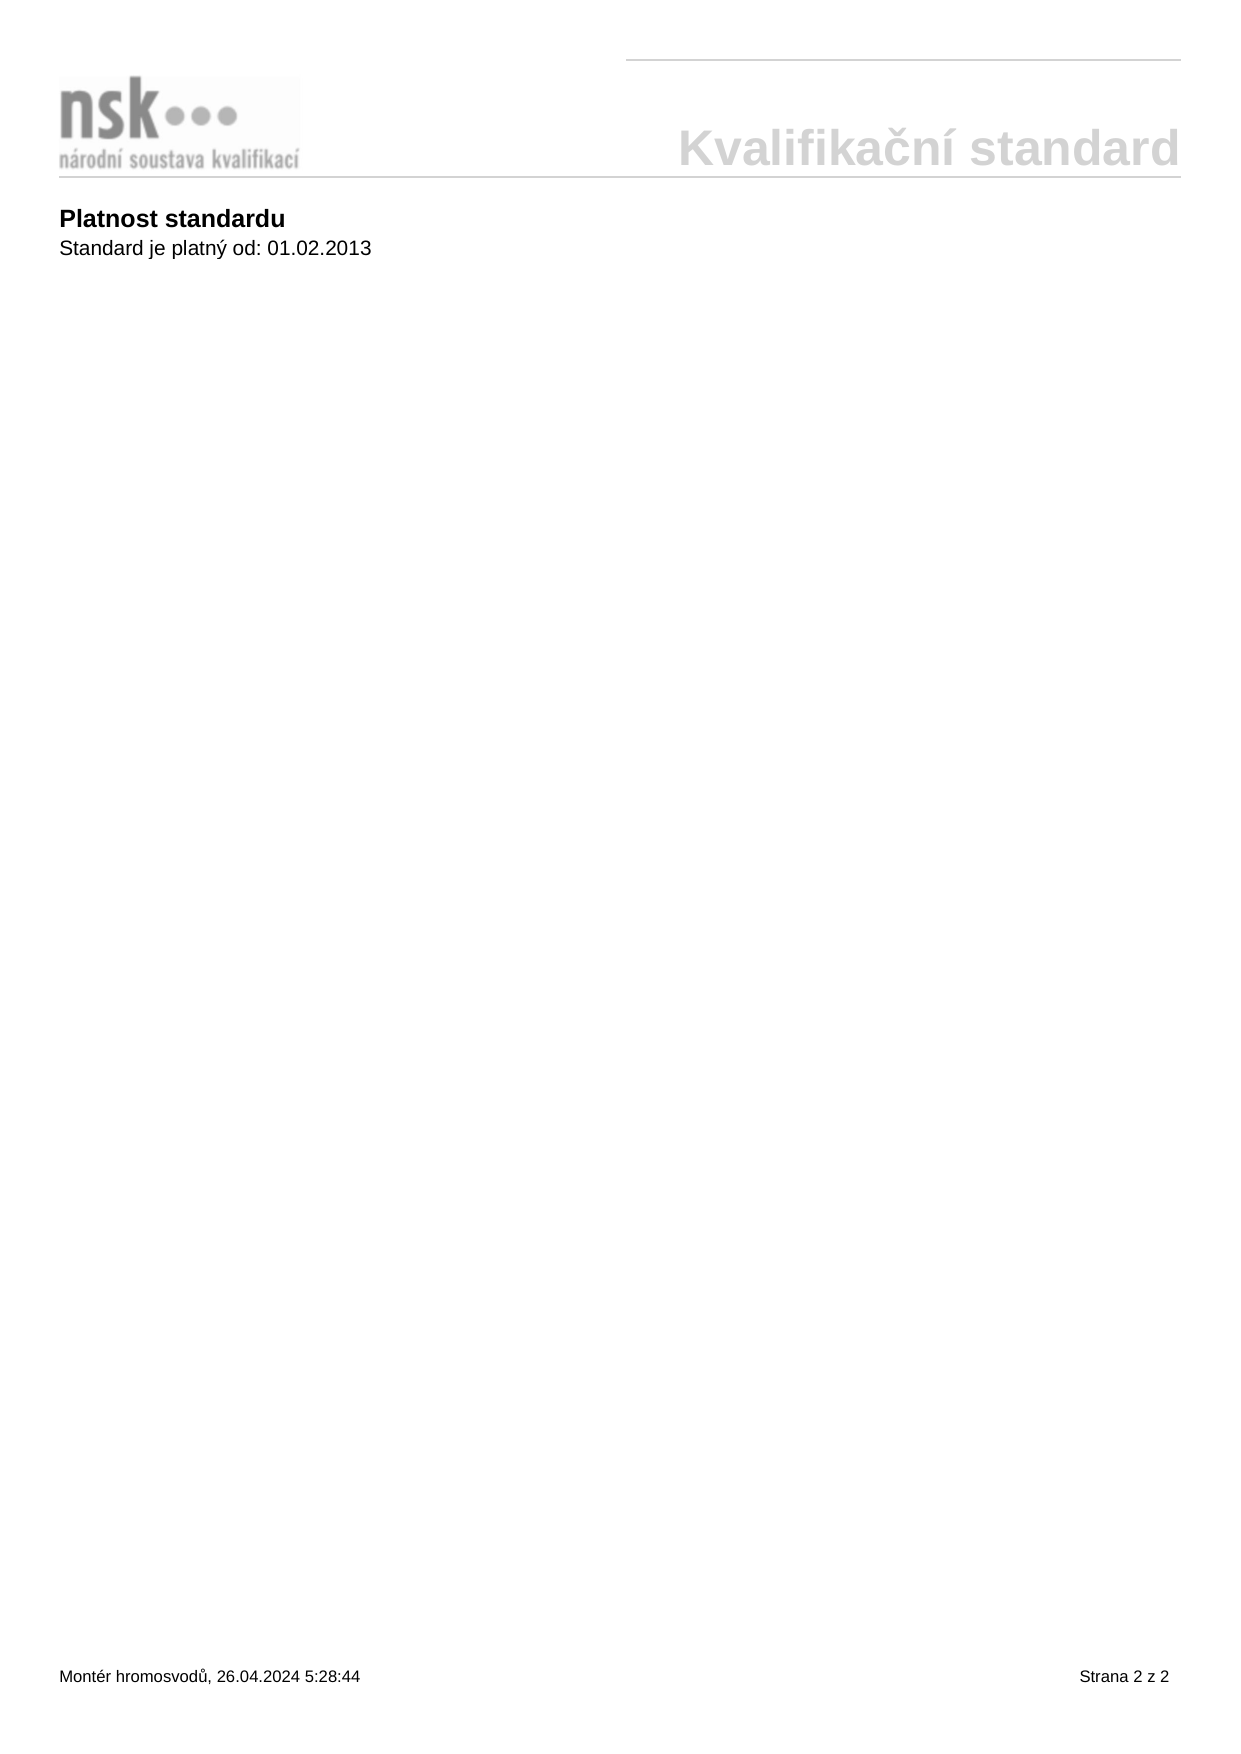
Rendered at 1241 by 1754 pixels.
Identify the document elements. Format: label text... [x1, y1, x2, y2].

table_cell [59, 859, 483, 1159]
table_cell [626, 259, 862, 559]
table_cell [484, 259, 620, 559]
table_cell [626, 559, 862, 859]
table_cell [1169, 194, 1181, 200]
table_cell Montér hromosvodů, 26.04.2024 5:28:44 [59, 1658, 862, 1694]
table_cell [620, 259, 626, 559]
table_cell [621, 59, 626, 170]
table_cell [620, 559, 626, 859]
table_cell [862, 1159, 1093, 1409]
table_cell [1169, 1159, 1181, 1409]
table_cell [862, 194, 1093, 200]
table_cell [862, 1409, 1093, 1658]
table_cell [1169, 1409, 1181, 1658]
table_cell [862, 559, 1093, 859]
table_cell [59, 171, 483, 176]
table_cell [1093, 1159, 1169, 1409]
table_cell [1169, 1658, 1181, 1694]
table_cell [484, 194, 620, 200]
table_cell [1093, 859, 1169, 1159]
table_cell [862, 859, 1093, 1159]
table_cell [626, 194, 862, 200]
table_cell [626, 859, 862, 1159]
table_cell [1093, 259, 1169, 559]
table_cell [484, 1409, 620, 1658]
table_cell [484, 559, 620, 859]
table_cell Platnost standardu [59, 200, 1181, 236]
table_cell [1093, 559, 1169, 859]
table_cell [59, 259, 483, 559]
table_cell Standard je platný od: 01.02.2013 [59, 236, 1181, 259]
table_cell [484, 1159, 620, 1409]
table_cell [626, 1159, 862, 1409]
table_cell [1169, 259, 1181, 559]
table_cell Strana 2 z 2 [862, 1658, 1169, 1694]
table_cell [484, 859, 620, 1159]
table_cell [1093, 194, 1169, 200]
table_cell [59, 559, 483, 859]
table_cell [59, 1159, 483, 1409]
table_cell [862, 259, 1093, 559]
table_cell [1093, 1409, 1169, 1658]
table_cell Kvalifikační standard [626, 61, 1181, 176]
table_cell [484, 171, 620, 176]
table_cell [620, 1409, 626, 1658]
table_cell [1169, 859, 1181, 1159]
table_cell [626, 1409, 862, 1658]
picture [58, 59, 621, 171]
table_cell [59, 194, 483, 200]
table_cell [1169, 559, 1181, 859]
table_cell [59, 178, 1181, 194]
table_cell [620, 859, 626, 1159]
table_cell [59, 1409, 483, 1658]
table_cell [620, 1159, 626, 1409]
